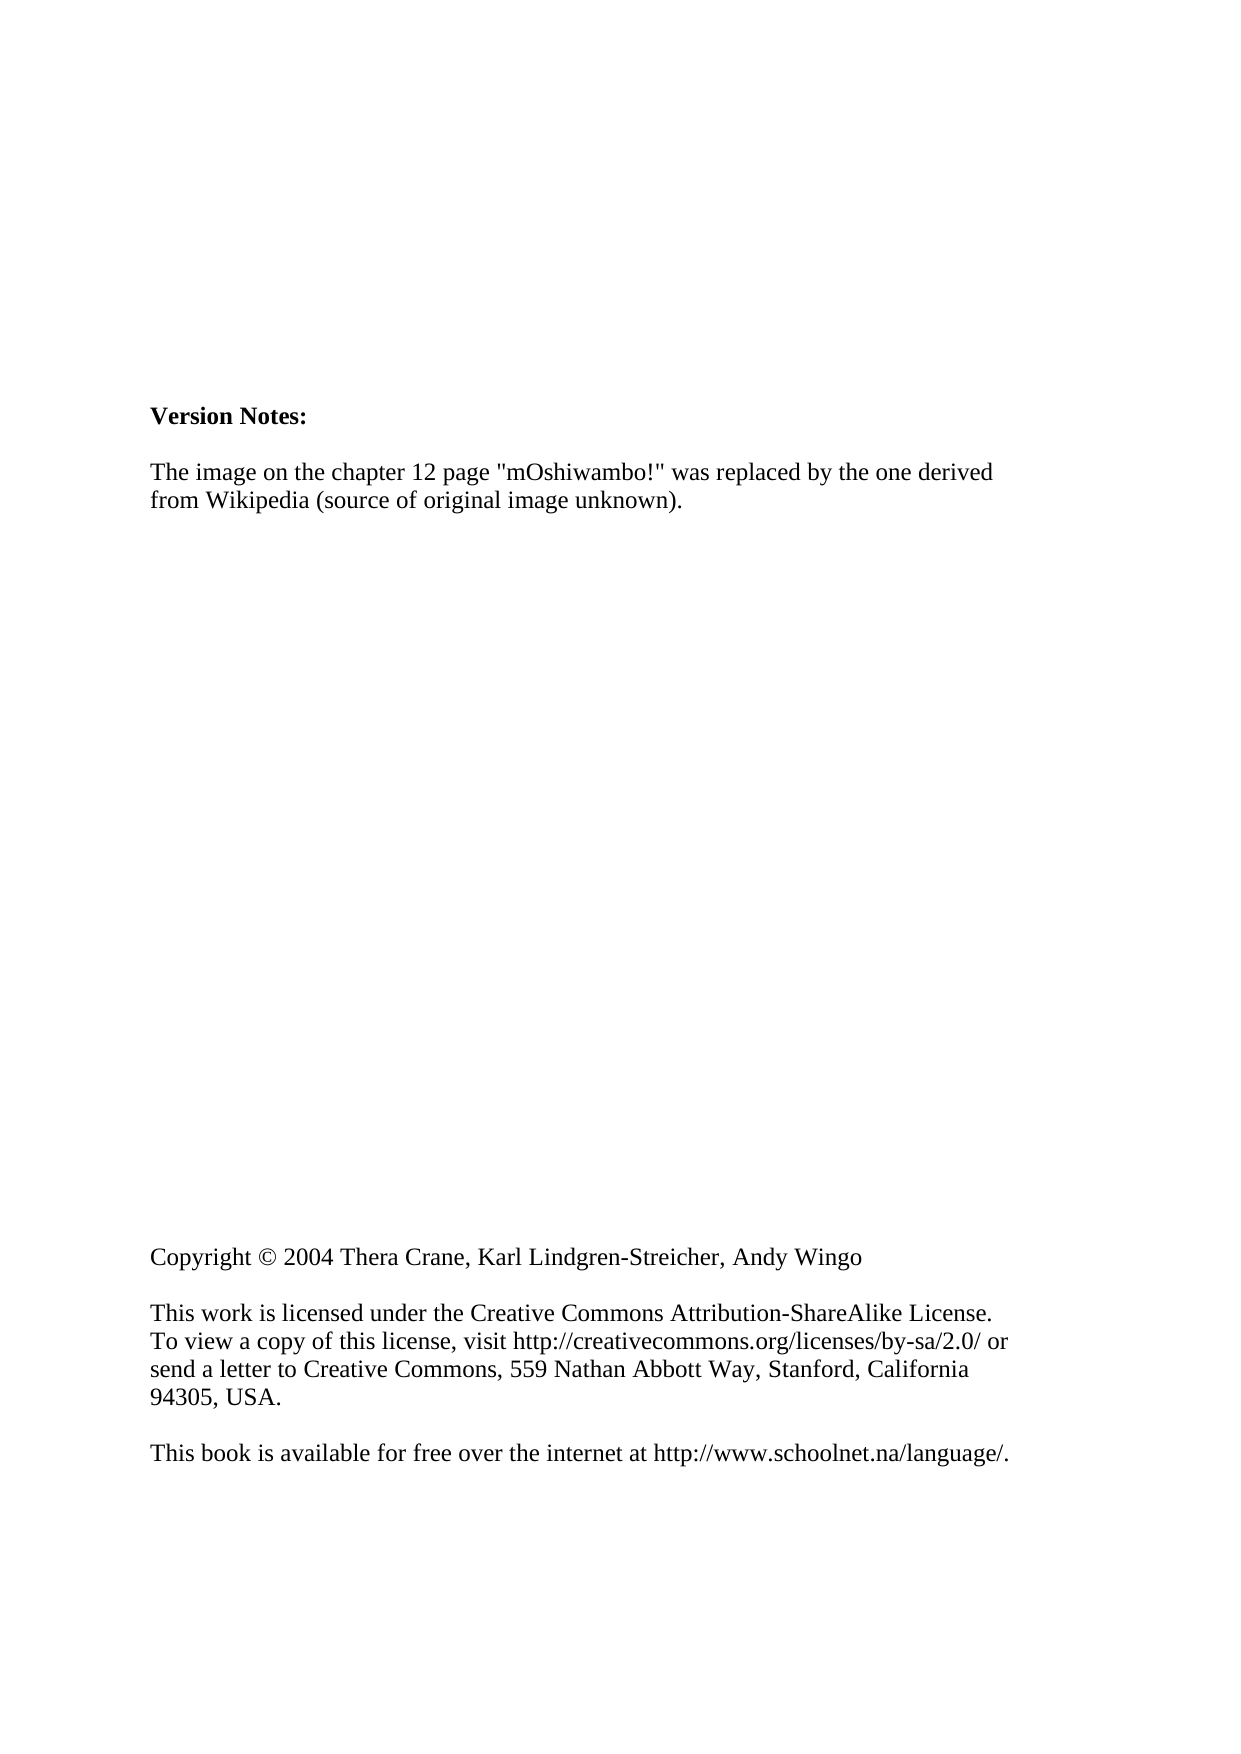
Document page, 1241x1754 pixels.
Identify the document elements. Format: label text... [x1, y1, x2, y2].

text This work is licensed under the Creative Commons Attribution-ShareAlike License. To view a copy of this license, visit http://creativecommons.org/licenses/by-sa/2.0/ or send a letter to Creative Commons, 559 Nathan Abbott Way, Stanford, California 94305, USA. [150, 1299, 1015, 1411]
text This book is available for free over the internet at http://www.schoolnet.na/language/. [150, 1439, 1015, 1467]
text Copyright © 2004 Thera Crane, Karl Lindgren-Streicher, Andy Wingo [150, 1243, 1015, 1271]
text The image on the chapter 12 page "mOshiwambo!" was replaced by the one derived from Wikipedia (source of original image unknown). [150, 458, 1015, 514]
text Version Notes: [150, 402, 1015, 430]
